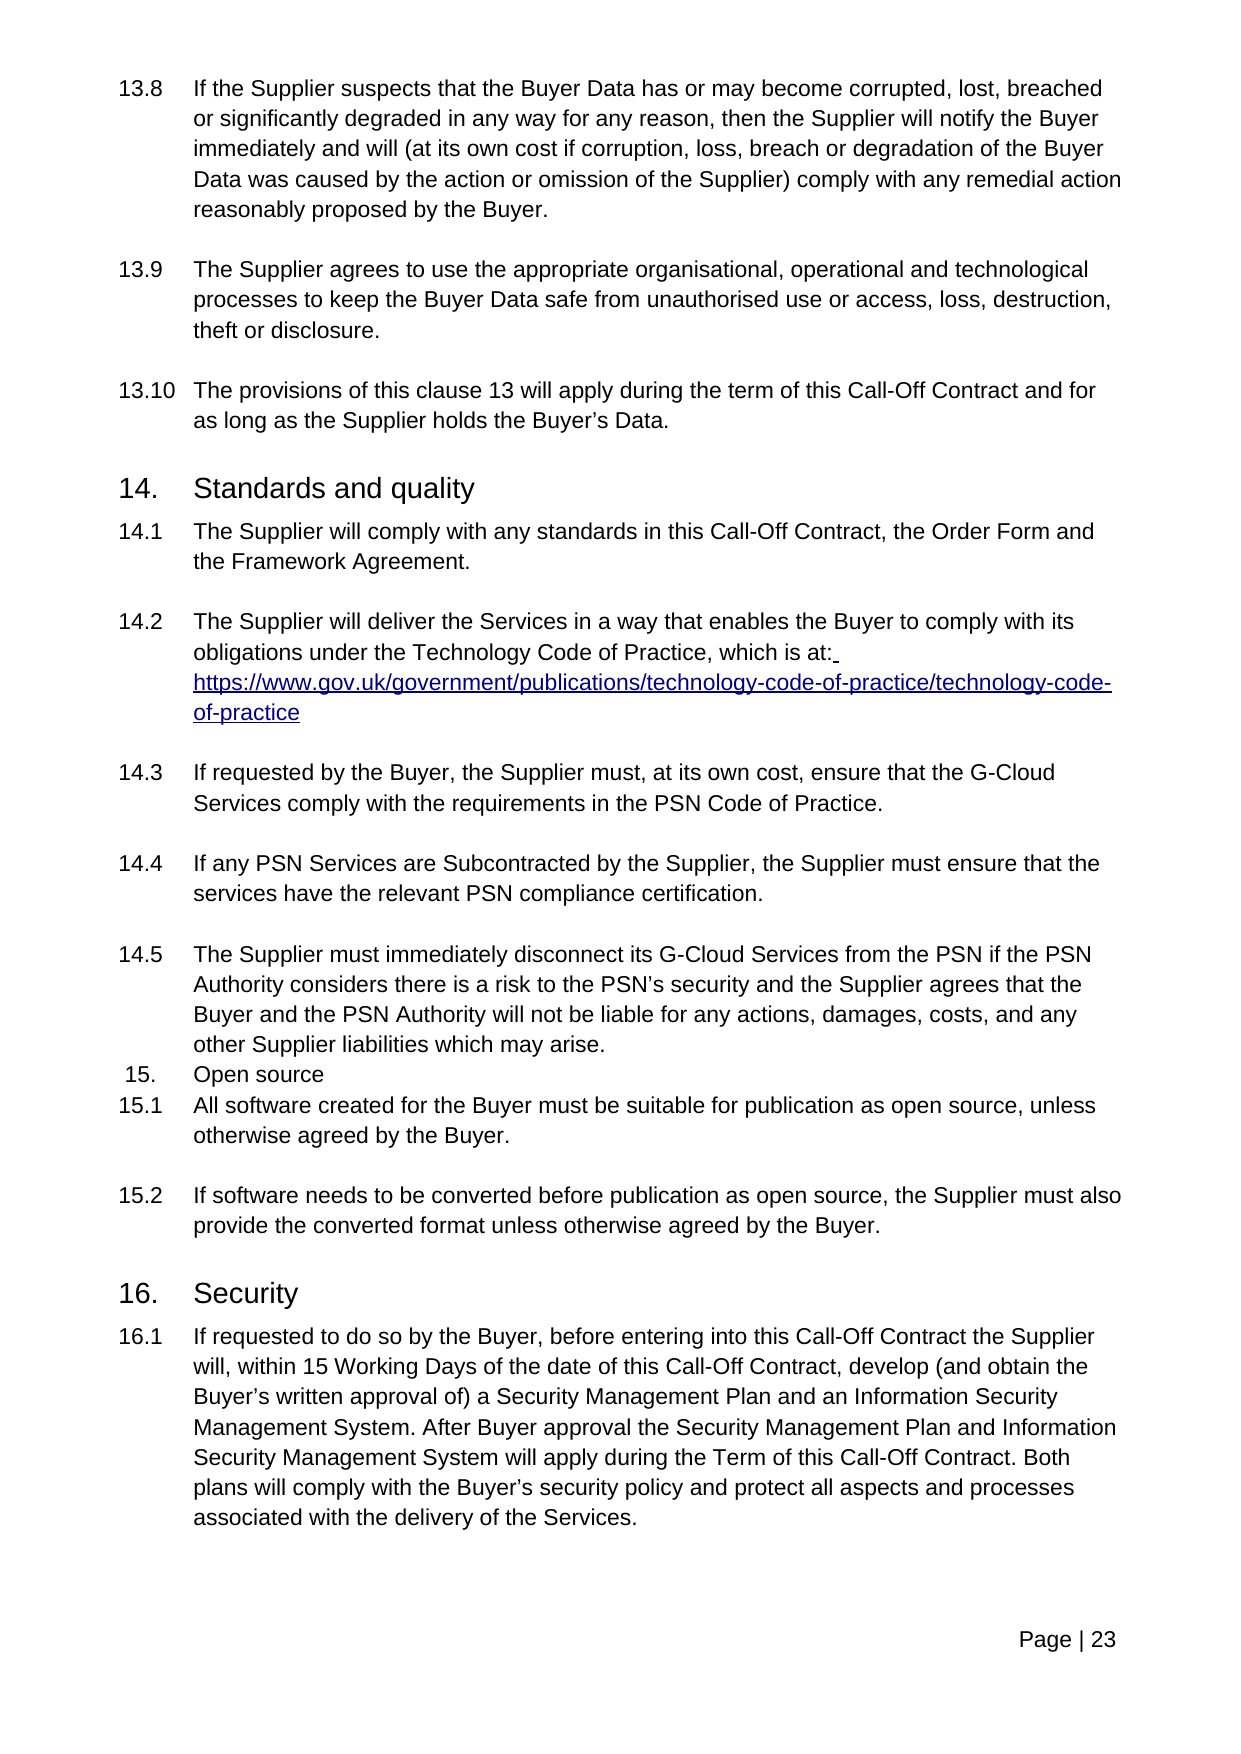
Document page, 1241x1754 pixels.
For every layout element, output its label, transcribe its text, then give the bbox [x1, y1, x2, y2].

text 14.1 The Supplier will comply with any standards in this Call-Off Contract, the Order Form and the Framework Agreement. [118, 518, 1122, 574]
text 14.5 The Supplier must immediately disconnect its G-Cloud Services from the PSN if the PSN Authority considers there is a risk to the PSN’s security and the Supplier agrees that the Buyer and the PSN Authority will not be liable for any actions, damages, costs, and any other Supplier liabilities which may arise. [118, 941, 1122, 1058]
text 15. Open source [118, 1061, 1122, 1088]
subtitle 14. Standards and quality [118, 471, 1122, 504]
text https://www.gov.uk/government/publications/technology-code-of-practice/technology-code-of-practice [193, 669, 1122, 725]
text 14.2 The Supplier will deliver the Services in a way that enables the Buyer to comply with its obligations under the Technology Code of Practice, which is at: [118, 608, 1122, 665]
text 15.1 All software created for the Buyer must be suitable for publication as open source, unless otherwise agreed by the Buyer. [118, 1092, 1122, 1148]
text 14.3 If requested by the Buyer, the Supplier must, at its own cost, ensure that the G-Cloud Services comply with the requirements in the PSN Code of Practice. [118, 759, 1122, 816]
text 15.2 If software needs to be converted before publication as open source, the Supplier must also provide the converted format unless otherwise agreed by the Buyer. [118, 1182, 1122, 1239]
text 16.1 If requested to do so by the Buyer, before entering into this Call-Off Contract the Supplier will, within 15 Working Days of the date of this Call-Off Contract, develop (and obtain the Buyer’s written approval of) a Security Management Plan and an Information Security Management System. After Buyer approval the Security Management Plan and Information Security Management System will apply during the Term of this Call-Off Contract. Both plans will comply with the Buyer’s security policy and protect all aspects and processes associated with the delivery of the Services. [118, 1323, 1122, 1531]
subtitle 16. Security [118, 1276, 1122, 1309]
text 13.8 If the Supplier suspects that the Buyer Data has or may become corrupted, lost, breached or significantly degraded in any way for any reason, then the Supplier will notify the Buyer immediately and will (at its own cost if corruption, loss, breach or degradation of the Buyer Data was caused by the action or omission of the Supplier) comply with any remedial action reasonably proposed by the Buyer. [118, 75, 1122, 222]
text 13.9 The Supplier agrees to use the appropriate organisational, operational and technological processes to keep the Buyer Data safe from unauthorised use or access, loss, destruction, theft or disclosure. [118, 256, 1122, 343]
text 13.10 The provisions of this clause 13 will apply during the term of this Call-Off Contract and for as long as the Supplier holds the Buyer’s Data. [118, 377, 1122, 434]
text 14.4 If any PSN Services are Subcontracted by the Supplier, the Supplier must ensure that the services have the relevant PSN compliance certification. [118, 850, 1122, 907]
